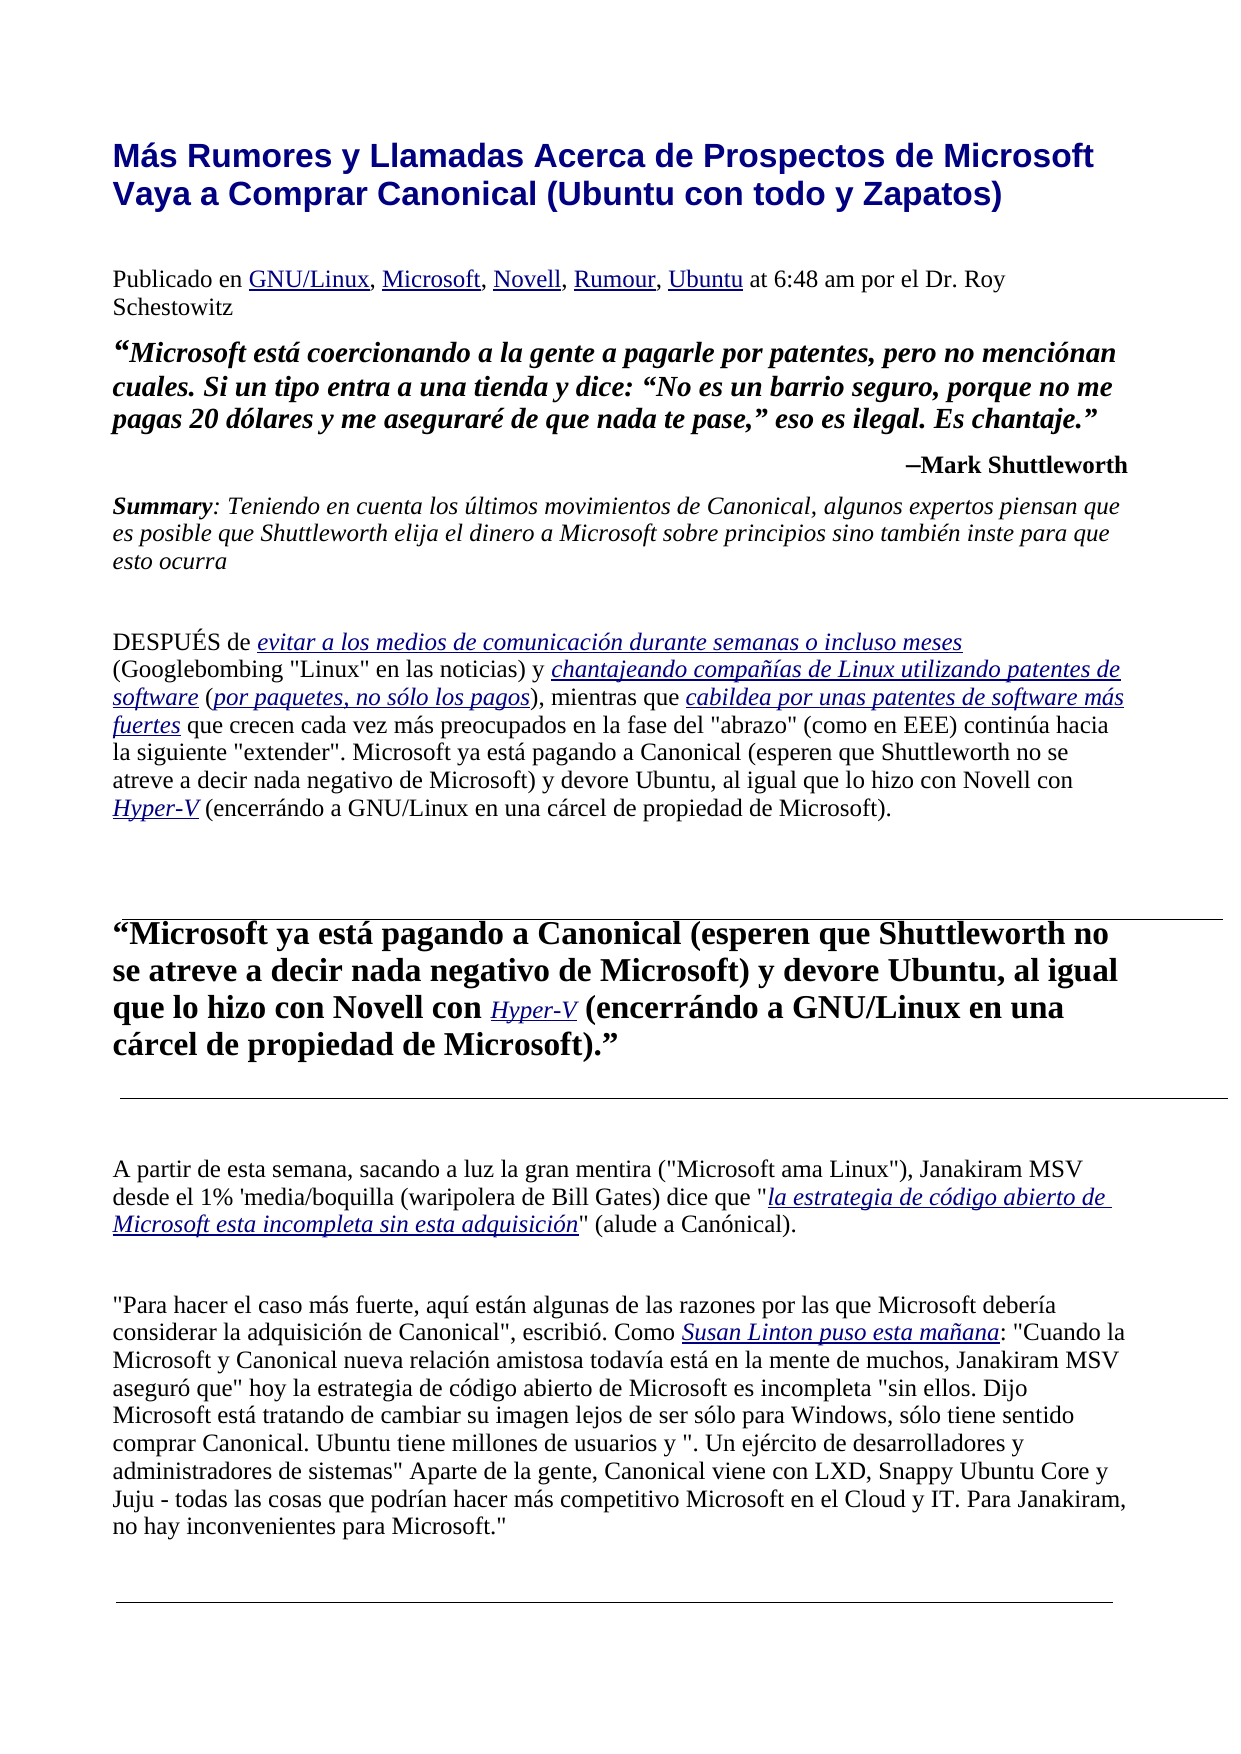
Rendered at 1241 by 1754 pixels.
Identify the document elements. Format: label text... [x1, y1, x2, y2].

text DESPUÉS de evitar a los medios de comunicación durante semanas o incluso meses (Googlebombing "Linux" en las noticias) y chantajeando compañías de Linux utilizando patentes de software (por paquetes, no sólo los pagos), mientras que cabildea por unas patentes de software más fuertes que crecen cada vez más preocupados en la fase del "abrazo" (como en EEE) continúa hacia la siguiente "extender". Microsoft ya está pagando a Canonical (esperen que Shuttleworth no se atreve a decir nada negativo de Microsoft) y devore Ubuntu, al igual que lo hizo con Novell con Hyper-V (encerrándo a GNU/Linux en una cárcel de propiedad de Microsoft). [112, 628, 1128, 822]
text Publicado en GNU/Linux, Microsoft, Novell, Rumour, Ubuntu at 6:48 am por el Dr. Roy Schestowitz [112, 265, 1128, 321]
text "Para hacer el caso más fuerte, aquí están algunas de las razones por las que Microsoft debería considerar la adquisición de Canonical", escribió. Como Susan Linton puso esta mañana: "Cuando la Microsoft y Canonical nueva relación amistosa todavía está en la mente de muchos, Janakiram MSV aseguró que" hoy la estrategia de código abierto de Microsoft es incompleta "sin ellos. Dijo Microsoft está tratando de cambiar su imagen lejos de ser sólo para Windows, sólo tiene sentido comprar Canonical. Ubuntu tiene millones de usuarios y ". Un ejército de desarrolladores y administradores de sistemas" Aparte de la gente, Canonical viene con LXD, Snappy Ubuntu Core y Juju - todas las cosas que podrían hacer más competitivo Microsoft en el Cloud y IT. Para Janakiram, no hay inconvenientes para Microsoft." [112, 1291, 1128, 1540]
subtitle Más Rumores y Llamadas Acerca de Prospectos de Microsoft Vaya a Comprar Canonical (Ubuntu con todo y Zapatos) [112, 137, 1128, 212]
text “Microsoft está coercionando a la gente a pagarle por patentes, pero no menciónan cuales. Si un tipo entra a una tienda y dice: “No es un barrio seguro, porque no me pagas 20 dólares y me aseguraré de que nada te pase,” eso es ilegal. Es chantaje.” [112, 333, 1128, 434]
text Summary: Teniendo en cuenta los últimos movimientos de Canonical, algunos expertos piensan que es posible que Shuttleworth elija el dinero a Microsoft sobre principios sino también inste para que esto ocurra [112, 492, 1128, 575]
text A partir de esta semana, sacando a luz la gran mentira ("Microsoft ama Linux"), Janakiram MSV desde el 1% 'media/boquilla (waripolera de Bill Gates) dice que "la estrategia de código abierto de Microsoft esta incompleta sin esta adquisición" (alude a Canónical). [112, 1155, 1128, 1238]
text –Mark Shuttleworth [112, 447, 1128, 479]
text “Microsoft ya está pagando a Canonical (esperen que Shuttleworth no se atreve a decir nada negativo de Microsoft) y devore Ubuntu, al igual que lo hizo con Novell con Hyper-V (encerrándo a GNU/Linux en una cárcel de propiedad de Microsoft).” [112, 914, 1128, 1062]
